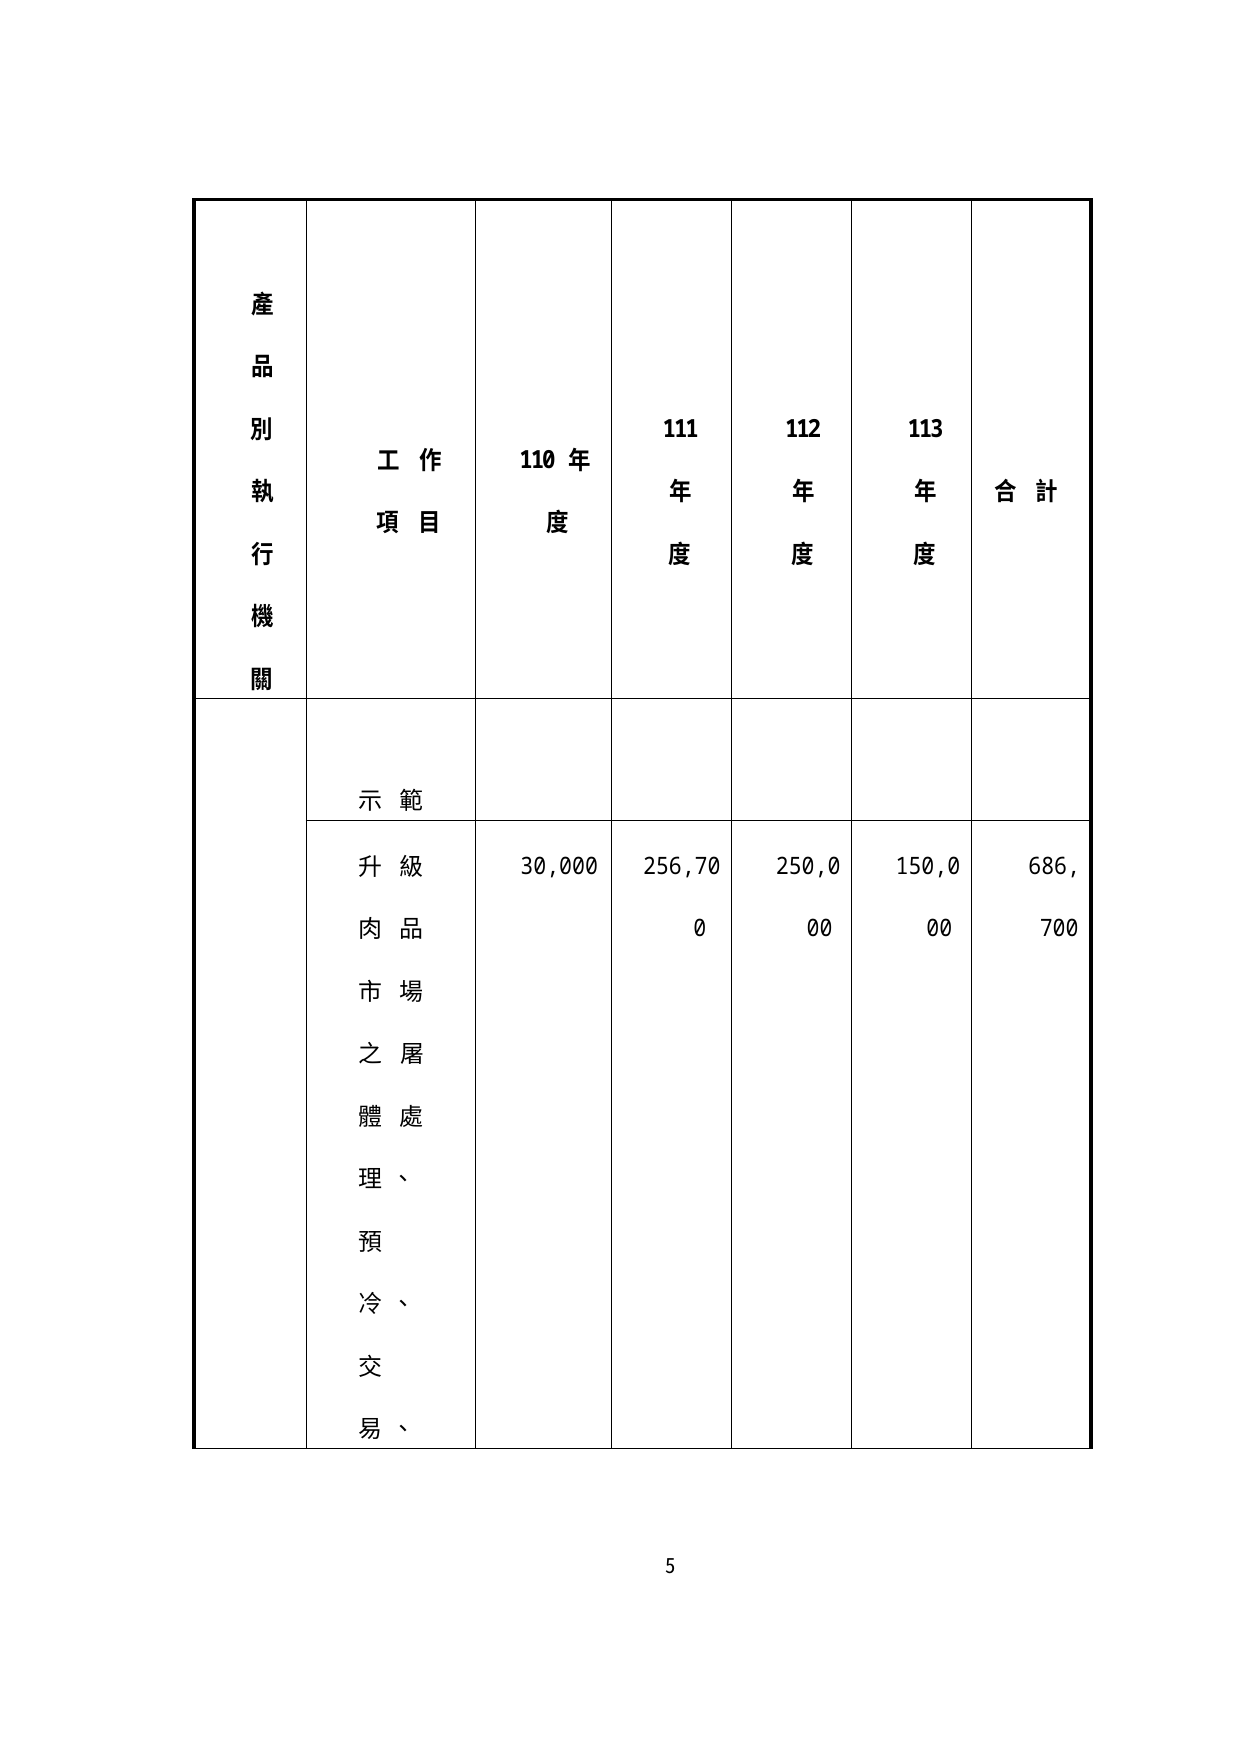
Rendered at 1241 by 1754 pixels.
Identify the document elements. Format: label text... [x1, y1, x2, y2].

table_header 111年度 [612, 201, 731, 698]
table_cell [972, 699, 1089, 820]
table_cell 150,000 [852, 821, 971, 1448]
table_header 113年度 [852, 201, 971, 698]
table_cell [732, 699, 851, 820]
table_cell [196, 699, 306, 1448]
table_header 產品別 執行機關 [196, 201, 306, 698]
table_header 工作項目 [307, 201, 475, 698]
table_cell 686,700 [972, 821, 1089, 1448]
table_cell 升級肉品市場之屠體處理、預冷、交易、 [307, 821, 475, 1448]
table_cell [852, 699, 971, 820]
table_cell [612, 699, 731, 820]
table_cell 30,000 [476, 821, 611, 1448]
table_header 112年度 [732, 201, 851, 698]
table_cell 256,700 [612, 821, 731, 1448]
table_header 110年度 [476, 201, 611, 698]
table_cell [476, 699, 611, 820]
table_cell 示範 [307, 699, 475, 820]
table_cell 250,000 [732, 821, 851, 1448]
table_header 合計 [972, 201, 1089, 698]
